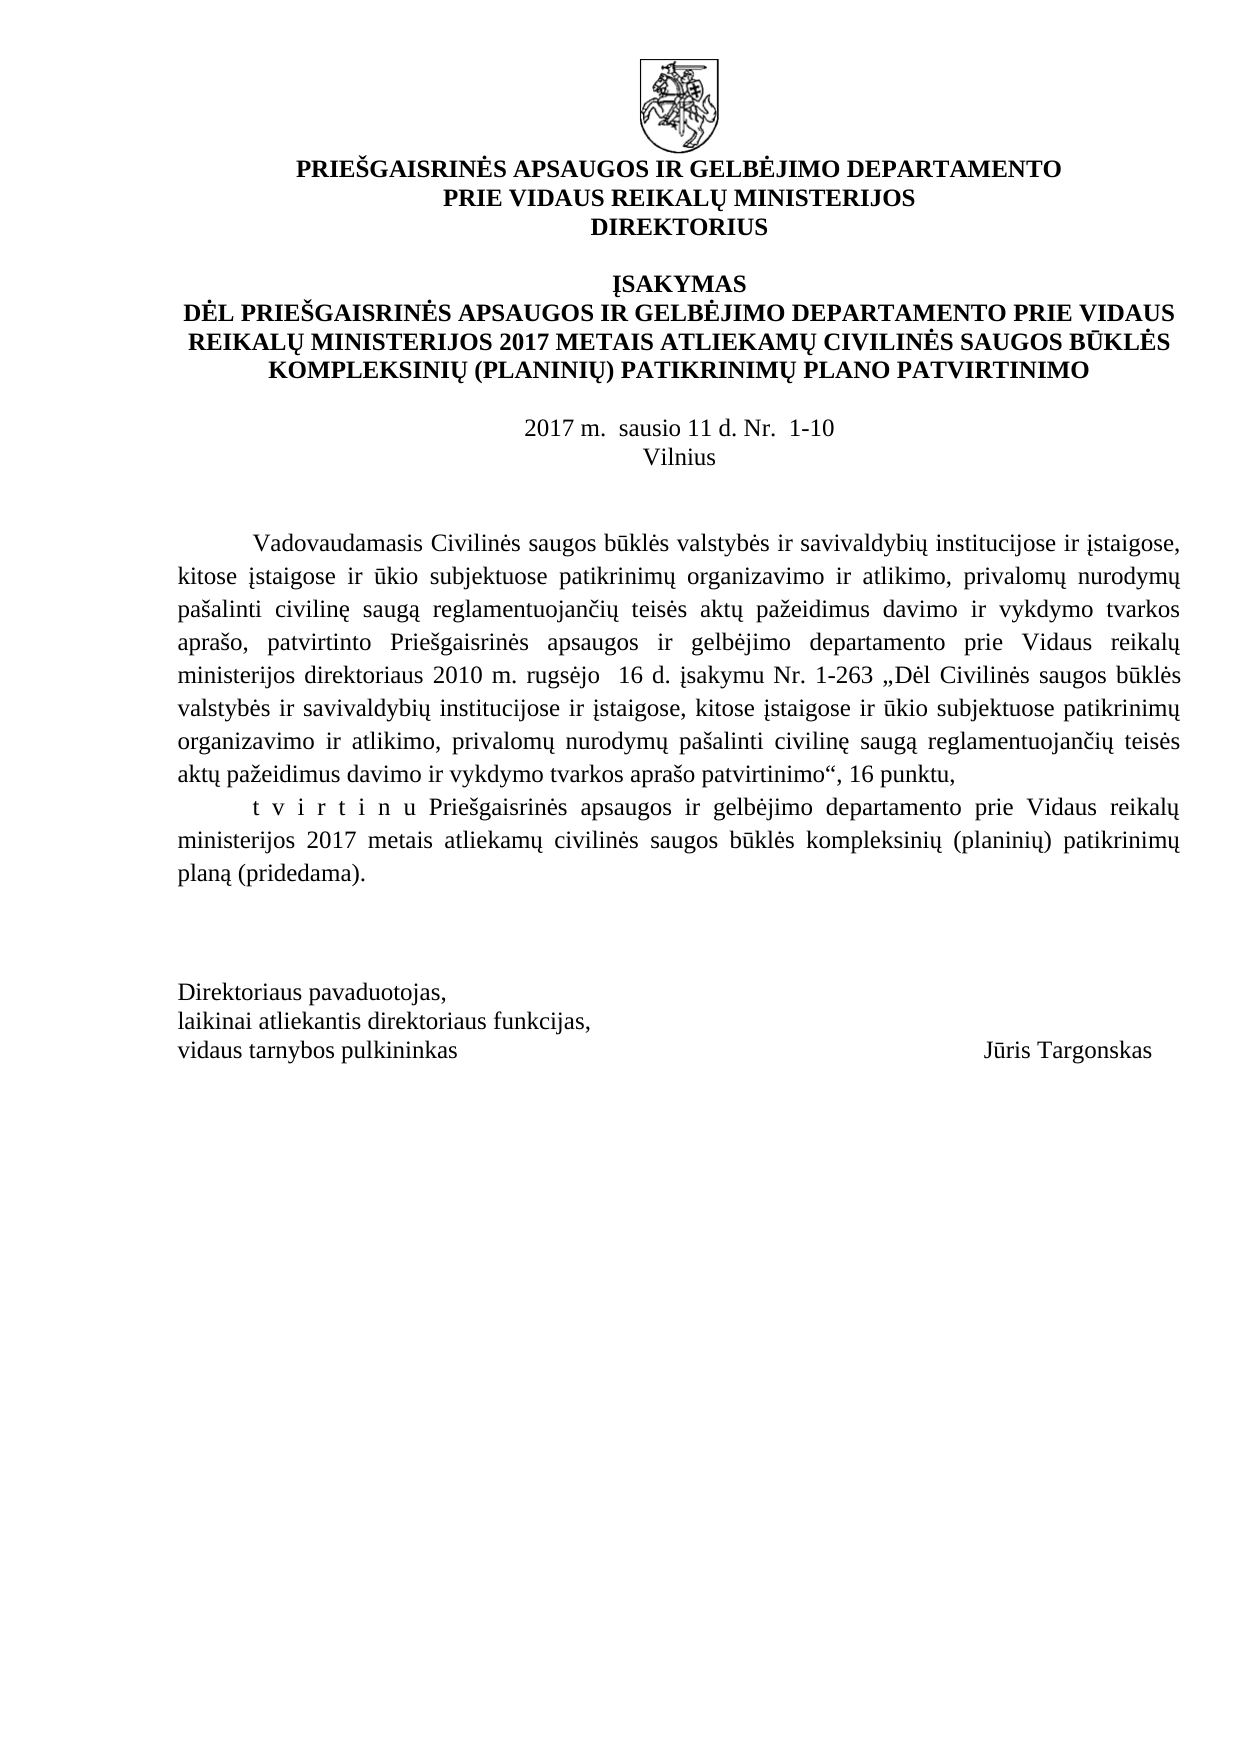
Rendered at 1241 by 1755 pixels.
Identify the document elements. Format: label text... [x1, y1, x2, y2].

text DĖL PRIEŠGAISRINĖS APSAUGOS IR GELBĖJIMO DEPARTAMENTO PRIE VIDAUS REIKALŲ MINISTERIJOS 2017 METAIS ATLIEKAMŲ CIVILINĖS SAUGOS BŪKLĖS KOMPLEKSINIŲ (PLANINIŲ) PATIKRINIMŲ PLANO PATVIRTINIMO [177, 298, 1181, 384]
text 2017 m. sausio 11 d. Nr. 1-10 [177, 413, 1181, 442]
text PRIEŠGAISRINĖS APSAUGOS IR GELBĖJIMO DEPARTAMENTO [177, 154, 1181, 183]
text Vilnius [177, 442, 1181, 470]
text PRIE VIDAUS REIKALŲ MINISTERIJOS [177, 183, 1181, 212]
text ĮSAKYMAS [177, 269, 1181, 298]
text t v i r t i n u Priešgaisrinės apsaugos ir gelbėjimo departamento prie Vidaus reikalų ministerijos 2017 metais atliekamų civilinės saugos būklės kompleksinių (planinių) patikrinimų planą (pridedama). [177, 792, 1181, 887]
text laikinai atliekantis direktoriaus funkcijas, [177, 1006, 1181, 1035]
text vidaus tarnybos pulkininkas Jūris Targonskas [177, 1035, 1181, 1063]
text Direktoriaus pavaduotojas, [177, 977, 1181, 1006]
text Vadovaudamasis Civilinės saugos būklės valstybės ir savivaldybių institucijose ir įstaigose, kitose įstaigose ir ūkio subjektuose patikrinimų organizavimo ir atlikimo, privalomų nurodymų pašalinti civilinę saugą reglamentuojančių teisės aktų pažeidimus davimo ir vykdymo tvarkos aprašo, patvirtinto Priešgaisrinės apsaugos ir gelbėjimo departamento prie Vidaus reikalų ministerijos direktoriaus 2010 m. rugsėjo 16 d. įsakymu Nr. 1-263 „Dėl Civilinės saugos būklės valstybės ir savivaldybių institucijose ir įstaigose, kitose įstaigose ir ūkio subjektuose patikrinimų organizavimo ir atlikimo, privalomų nurodymų pašalinti civilinę saugą reglamentuojančių teisės aktų pažeidimus davimo ir vykdymo tvarkos aprašo patvirtinimo“, 16 punktu, [177, 528, 1181, 788]
text DIREKTORIUS [177, 212, 1181, 240]
